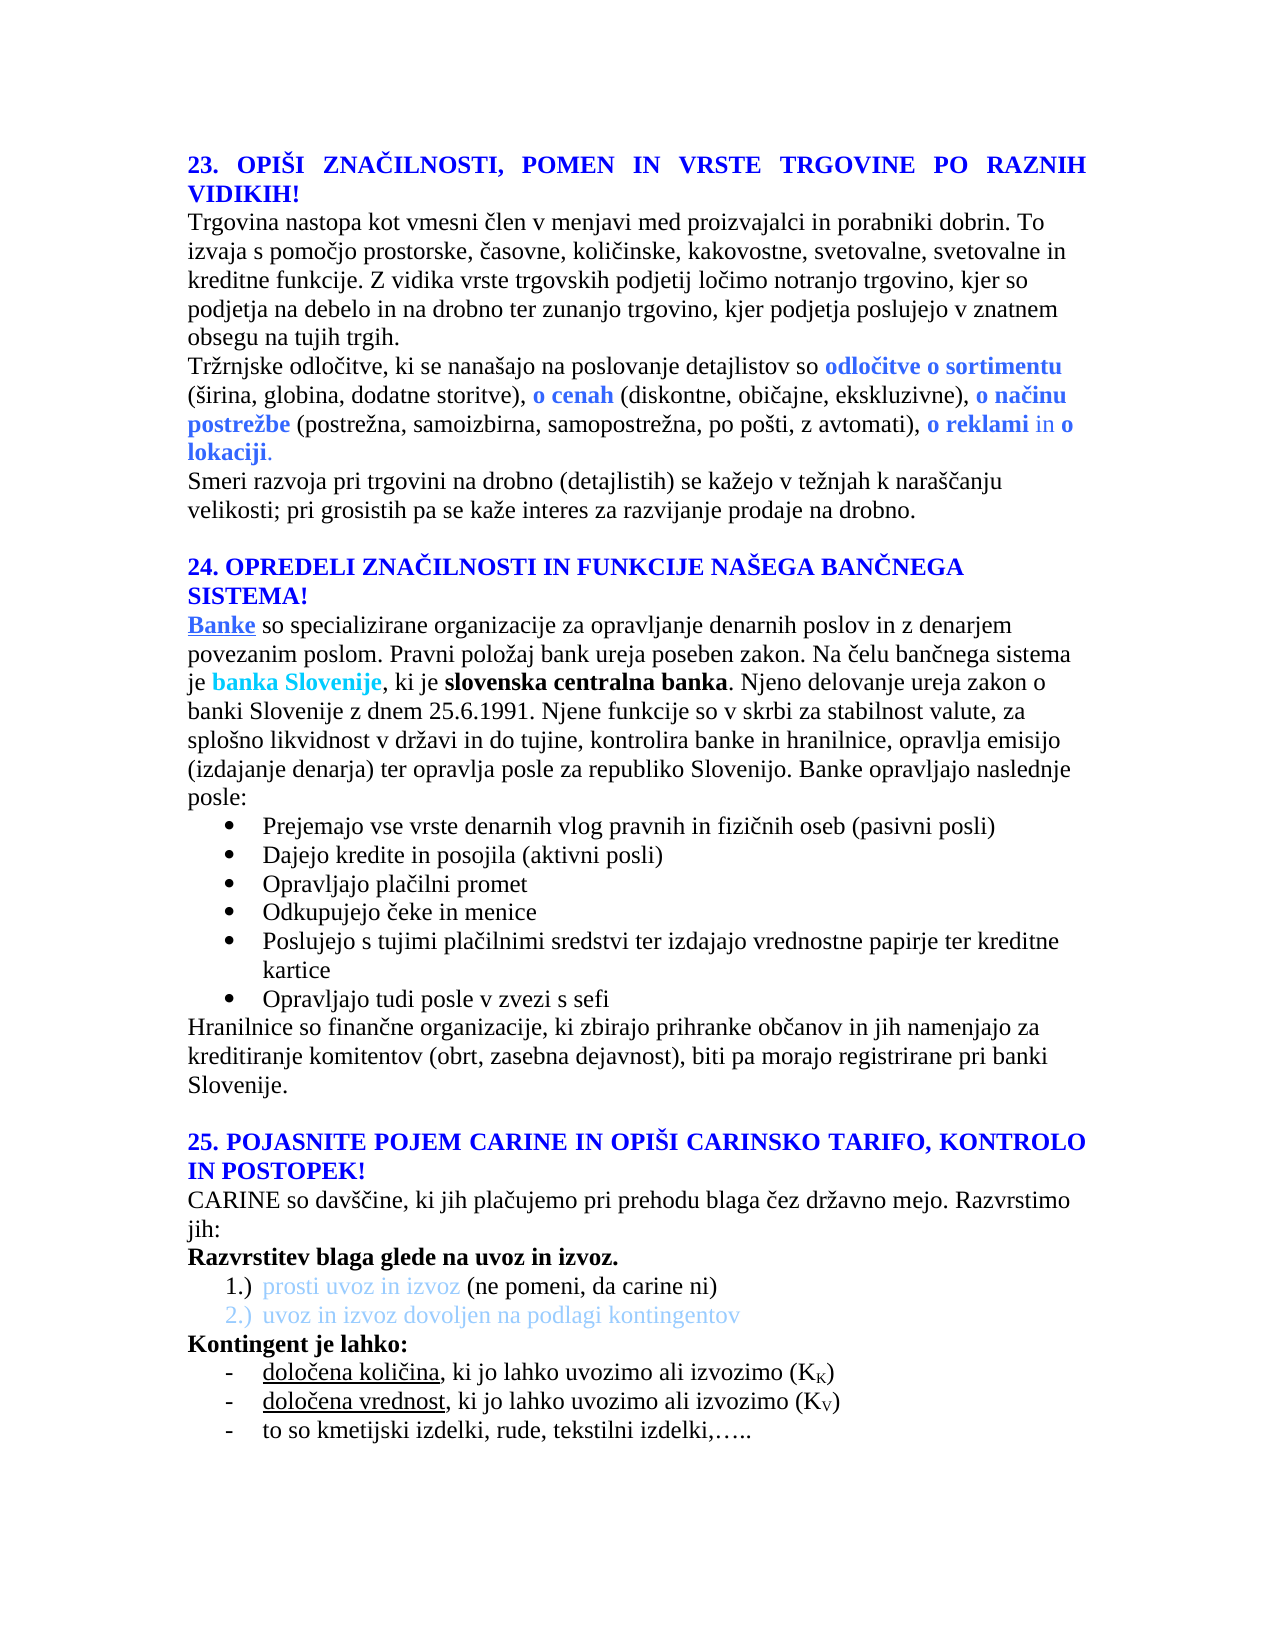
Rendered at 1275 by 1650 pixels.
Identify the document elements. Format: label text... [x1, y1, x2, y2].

text Smeri razvoja pri trgovini na drobno (detajlistih) se kažejo v težnjah k naraščanju velikosti; pri grosistih pa se kaže interes za razvijanje prodaje na drobno. [187, 466, 1087, 524]
text 25. POJASNITE POJEM CARINE IN OPIŠI CARINSKO TARIFO, KONTROLO IN POSTOPEK! [187, 1127, 1087, 1185]
text Razvrstitev blaga glede na uvoz in izvoz. [187, 1242, 1087, 1271]
text CARINE so davščine, ki jih plačujemo pri prehodu blaga čez državno mejo. Razvrstimo jih: [187, 1185, 1087, 1242]
text 23. OPIŠI ZNAČILNOSTI, POMEN IN VRSTE TRGOVINE PO RAZNIH VIDIKIH! [187, 150, 1087, 207]
text 24. OPREDELI ZNAČILNOSTI IN FUNKCIJE NAŠEGA BANČNEGA SISTEMA! [187, 552, 1087, 610]
list določena količina, ki jo lahko uvozimo ali izvozimo (KK) [225, 1357, 1087, 1386]
text Hranilnice so finančne organizacije, ki zbirajo prihranke občanov in jih namenjajo za kreditiranje komitentov (obrt, zasebna dejavnost), biti pa morajo registrirane pri banki Slovenije. [187, 1012, 1087, 1099]
text Trgovina nastopa kot vmesni člen v menjavi med proizvajalci in porabniki dobrin. To izvaja s pomočjo prostorske, časovne, količinske, kakovostne, svetovalne, svetovalne in kreditne funkcije. Z vidika vrste trgovskih podjetij ločimo notranjo trgovino, kjer so podjetja na debelo in na drobno ter zunanjo trgovino, kjer podjetja poslujejo v znatnem obsegu na tujih trgih. [187, 207, 1087, 351]
list Poslujejo s tujimi plačilnimi sredstvi ter izdajajo vrednostne papirje ter kreditne kartice [225, 926, 1087, 984]
text Kontingent je lahko: [187, 1329, 1087, 1357]
list Prejemajo vse vrste denarnih vlog pravnih in fizičnih oseb (pasivni posli) [225, 811, 1087, 840]
text Banke so specializirane organizacije za opravljanje denarnih poslov in z denarjem povezanim poslom. Pravni položaj bank ureja poseben zakon. Na čelu bančnega sistema je banka Slovenije, ki je slovenska centralna banka. Njeno delovanje ureja zakon o banki Slovenije z dnem 25.6.1991. Njene funkcije so v skrbi za stabilnost valute, za splošno likvidnost v državi in do tujine, kontrolira banke in hranilnice, opravlja emisijo (izdajanje denarja) ter opravlja posle za republiko Slovenijo. Banke opravljajo naslednje posle: [187, 610, 1087, 811]
list to so kmetijski izdelki, rude, tekstilni izdelki,….. [225, 1415, 1087, 1444]
text Tržrnjske odločitve, ki se nanašajo na poslovanje detajlistov so odločitve o sortimentu (širina, globina, dodatne storitve), o cenah (diskontne, običajne, ekskluzivne), o načinu postrežbe (postrežna, samoizbirna, samopostrežna, po pošti, z avtomati), o reklami in o lokaciji. [187, 351, 1087, 466]
list Opravljajo plačilni promet [225, 869, 1087, 897]
list Opravljajo tudi posle v zvezi s sefi [225, 984, 1087, 1012]
list prosti uvoz in izvoz (ne pomeni, da carine ni) [225, 1271, 1087, 1300]
list uvoz in izvoz dovoljen na podlagi kontingentov [225, 1300, 1087, 1329]
list Odkupujejo čeke in menice [225, 897, 1087, 926]
list Dajejo kredite in posojila (aktivni posli) [225, 840, 1087, 869]
list določena vrednost, ki jo lahko uvozimo ali izvozimo (KV) [225, 1386, 1087, 1415]
